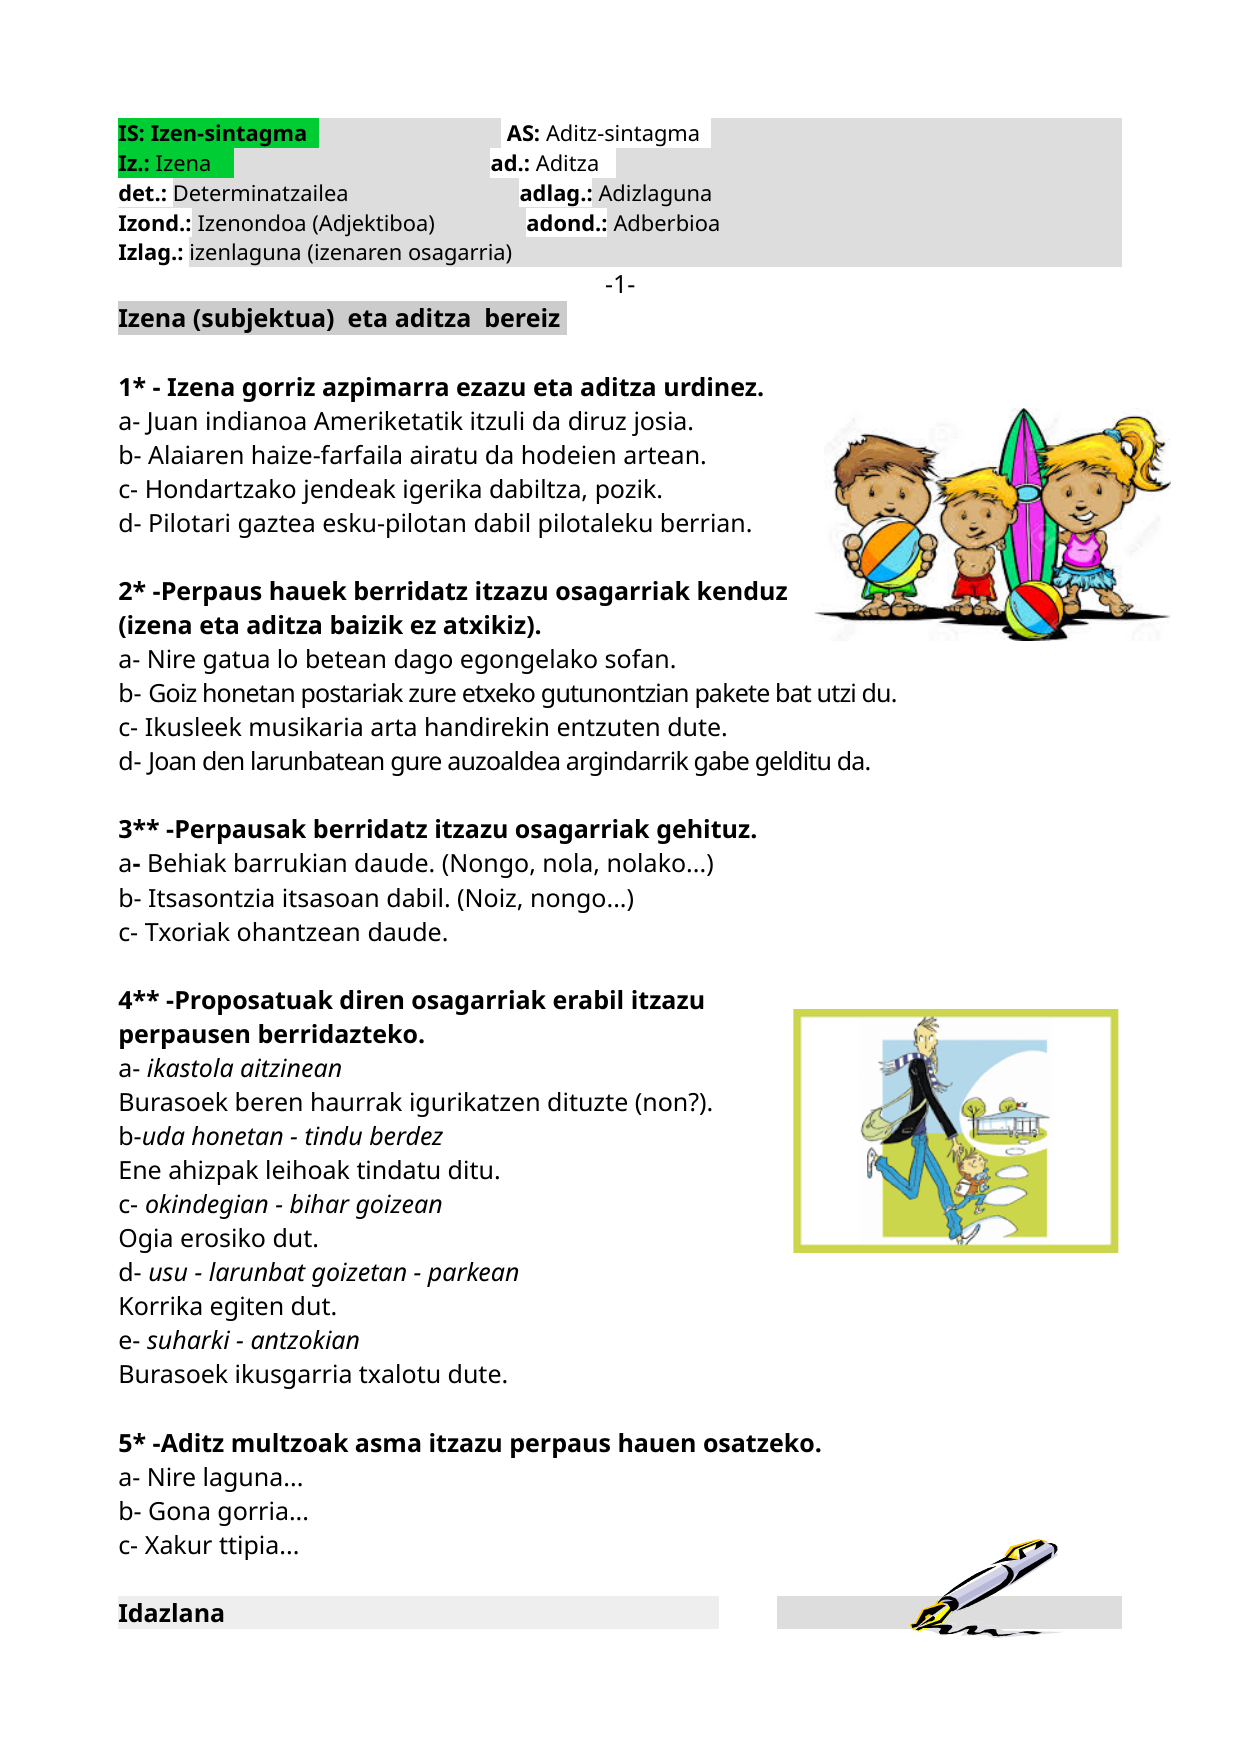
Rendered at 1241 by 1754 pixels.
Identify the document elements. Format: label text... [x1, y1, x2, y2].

picture [909, 1538, 1068, 1639]
text d- Pilotari gaztea esku-pilotan dabil pilotaleku berrian. [118, 506, 814, 539]
text b-uda honetan - tindu berdez [118, 1119, 793, 1153]
text a- ikastola aitzinean [118, 1051, 793, 1084]
text Izond.: Izenondoa (Adjektiboa) adond.: Adberbioa [118, 207, 1122, 237]
text 3** -Perpausak berridatz itzazu osagarriak gehituz. [118, 812, 1122, 846]
text Burasoek ikusgarria txalotu dute. [118, 1357, 1122, 1391]
text Izlag.: izenlaguna (izenaren osagarria) [118, 237, 1122, 267]
text 4** -Proposatuak diren osagarriak erabil itzazu perpausen berridazteko. [118, 982, 1122, 1051]
text det.: Determinatzailea adlag.: Adizlaguna [118, 178, 1122, 207]
text Burasoek beren haurrak igurikatzen dituzte (non?). [118, 1084, 793, 1119]
text b- Itsasontzia itsasoan dabil. (Noiz, nongo...) [118, 880, 1122, 914]
text a- Nire gatua lo betean dago egongelako sofan. [118, 642, 1122, 676]
text 2* -Perpaus hauek berridatz itzazu osagarriak kenduz (izena eta aditza baizik ez atxikiz). [118, 574, 1122, 642]
text Idazlana [118, 1596, 909, 1629]
text c- Xakur ttipia... [118, 1527, 1122, 1561]
text c- okindegian - bihar goizean [118, 1187, 793, 1221]
text -1- [118, 267, 1122, 301]
text c- Ikusleek musikaria arta handirekin entzuten dute. [118, 710, 1122, 744]
text b- Alaiaren haize-farfaila airatu da hodeien artean. [118, 437, 814, 471]
text 1* - Izena gorriz azpimarra ezazu eta aditza urdinez. [118, 369, 1122, 403]
text a- Nire laguna... [118, 1459, 1122, 1493]
text 5* -Aditz multzoak asma itzazu perpaus hauen osatzeko. [118, 1425, 1122, 1459]
text Izena (subjektua) eta aditza bereiz [118, 301, 1122, 335]
text c- Txoriak ohantzean daude. [118, 914, 1122, 948]
picture [793, 1009, 1119, 1253]
text a- Juan indianoa Ameriketatik itzuli da diruz josia. [118, 403, 1122, 437]
text IS: Izen-sintagma AS: Aditz-sintagma [118, 118, 1122, 148]
text Korrika egiten dut. e- suharki - antzokian [118, 1289, 1122, 1357]
text d- Joan den larunbatean gure auzoaldea argindarrik gabe gelditu da. [118, 744, 1122, 778]
text b- Goiz honetan postariak zure etxeko gutunontzian pakete bat utzi du. [118, 676, 1122, 710]
text Iz.: Izena ad.: Aditza [118, 148, 1122, 178]
picture [814, 408, 1171, 641]
text d- usu - larunbat goizetan - parkean [118, 1255, 1122, 1289]
text Ene ahizpak leihoak tindatu ditu. [118, 1153, 793, 1187]
text c- Hondartzako jendeak igerika dabiltza, pozik. [118, 471, 814, 506]
text b- Gona gorria... [118, 1493, 1122, 1527]
text Ogia erosiko dut. [118, 1221, 1122, 1255]
text [1068, 1596, 1122, 1629]
text a- Behiak barrukian daude. (Nongo, nola, nolako...) [118, 846, 1122, 880]
